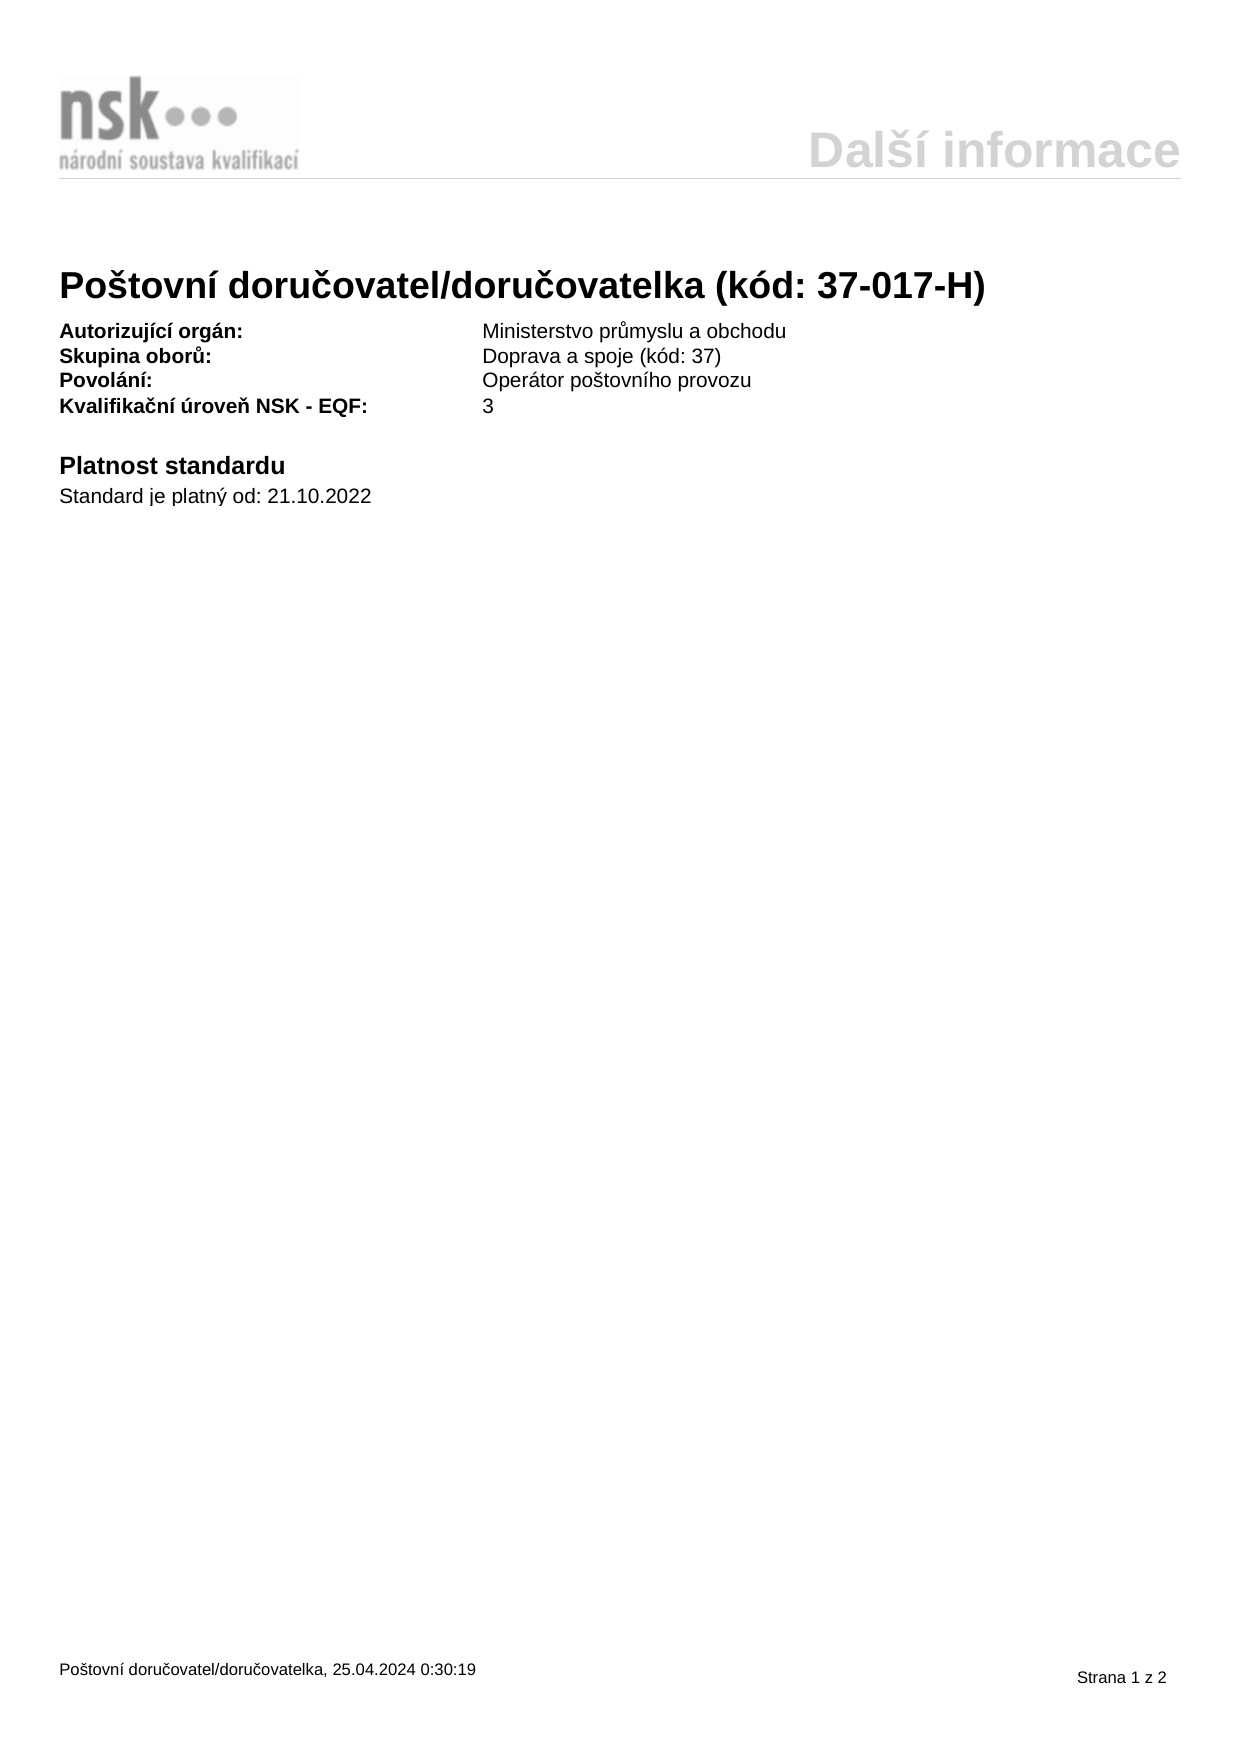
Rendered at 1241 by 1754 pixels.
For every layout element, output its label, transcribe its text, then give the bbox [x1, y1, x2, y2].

table_cell Strana 1 z 2 [861, 1660, 1167, 1696]
table_cell [482, 196, 619, 224]
table_cell [1167, 196, 1181, 224]
table_cell [619, 1106, 627, 1383]
table_cell [619, 418, 627, 447]
table_cell [59, 418, 119, 447]
table_cell [627, 806, 861, 1106]
table_cell [59, 307, 119, 319]
table_cell Kvalifikační úroveň NSK - EQF: [59, 394, 482, 417]
table_cell [119, 418, 482, 447]
table_cell [627, 506, 861, 806]
table_cell [59, 1384, 119, 1659]
table_cell 3 [482, 394, 1181, 417]
table_cell [1167, 806, 1181, 1106]
table_cell [861, 418, 1167, 447]
table_cell [619, 307, 627, 319]
table_cell Autorizující orgán: [59, 319, 482, 343]
table_cell [59, 1106, 119, 1383]
table_header [620, 59, 627, 172]
table_cell [482, 418, 619, 447]
table_cell Poštovní doručovatel/doručovatelka, 25.04.2024 0:30:19 [59, 1660, 861, 1696]
picture [58, 59, 620, 172]
table_cell Skupina oborů: [59, 344, 482, 368]
table_header Další informace [627, 59, 1181, 178]
table_cell [861, 806, 1167, 1106]
table_cell [861, 1106, 1167, 1383]
table_cell Poštovní doručovatel/doručovatelka (kód: 37-017-H) [59, 224, 1181, 307]
table_cell [59, 196, 119, 224]
table_cell [119, 506, 482, 806]
table_cell [59, 172, 119, 178]
table_cell [1167, 1106, 1181, 1383]
table_cell [619, 196, 627, 224]
table_cell Operátor poštovního provozu [482, 368, 1181, 393]
table_cell [627, 1106, 861, 1383]
table_cell [627, 418, 861, 447]
table_cell Platnost standardu [59, 448, 1181, 483]
table_cell [627, 196, 861, 224]
table_cell [861, 196, 1167, 224]
table_cell [619, 172, 627, 178]
table_cell [59, 506, 119, 806]
table_cell [1167, 506, 1181, 806]
table_cell [119, 196, 482, 224]
table_cell [619, 506, 627, 806]
table_cell Ministerstvo průmyslu a obchodu [482, 319, 1181, 344]
table_cell [1167, 1660, 1181, 1696]
table_cell Doprava a spoje (kód: 37) [482, 344, 1181, 368]
table_cell Standard je platný od: 21.10.2022 [59, 484, 1181, 506]
table_cell Povolání: [59, 368, 482, 392]
table_cell [482, 1106, 619, 1383]
table_cell [619, 1384, 627, 1659]
table_cell [1167, 307, 1181, 319]
table_cell [482, 806, 619, 1106]
table_cell [619, 806, 627, 1106]
table_cell [59, 179, 1181, 196]
table_cell [861, 307, 1167, 319]
table_cell [1167, 418, 1181, 447]
table_cell [59, 806, 119, 1106]
table_cell [482, 307, 619, 319]
table_cell [119, 1384, 482, 1659]
table_cell [1167, 1384, 1181, 1659]
table_cell [482, 1384, 619, 1659]
table_cell [861, 506, 1167, 806]
table_cell [627, 1384, 861, 1659]
table_cell [119, 806, 482, 1106]
table_cell [627, 307, 861, 319]
table_cell [482, 172, 619, 178]
table_cell [119, 1106, 482, 1383]
table_cell [119, 172, 482, 178]
table_cell [119, 307, 482, 319]
table_cell [861, 1384, 1167, 1659]
table_cell [482, 506, 619, 806]
